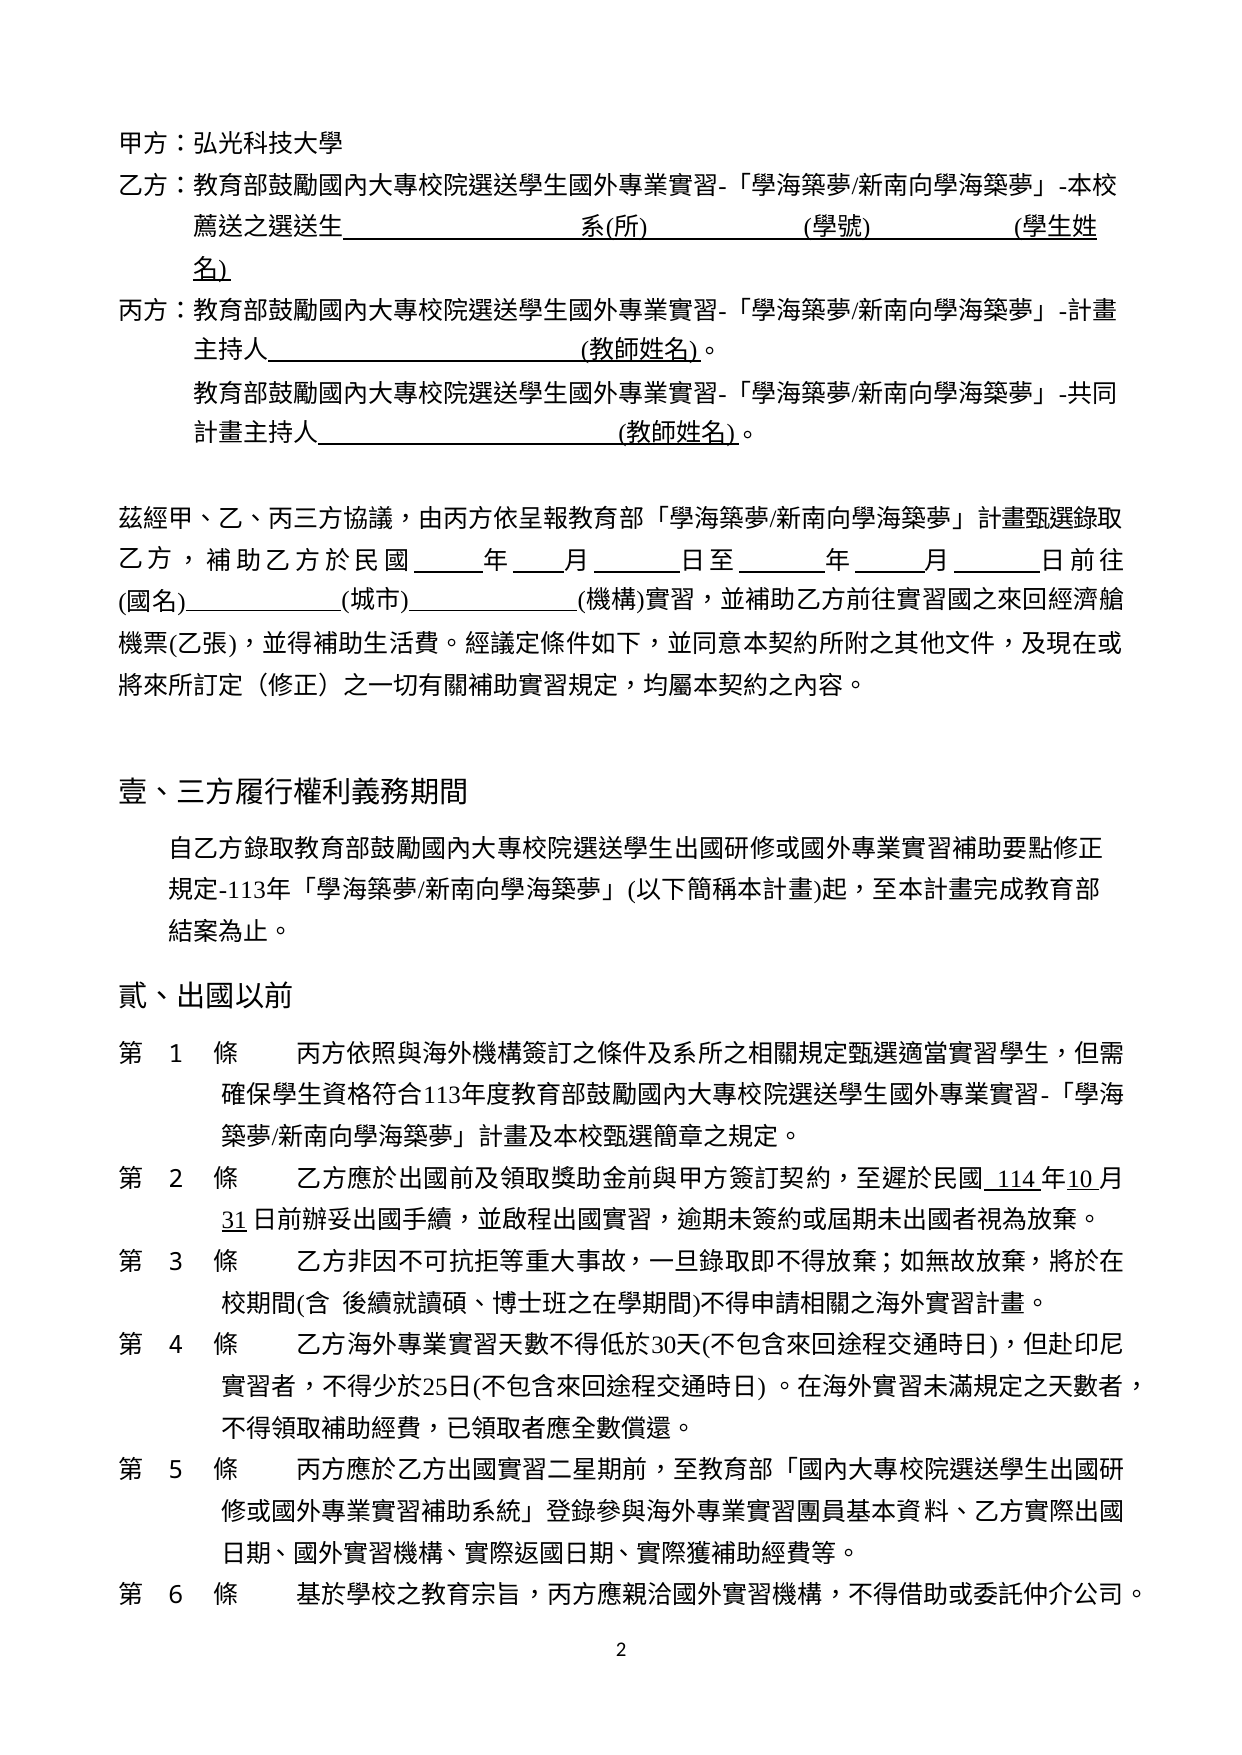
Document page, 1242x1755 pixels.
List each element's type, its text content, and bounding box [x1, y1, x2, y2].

list 丙方應於乙方出國實習二星期前，至教育部「國內大專校院選送學生出國研修或國外專業實習補助系統」登錄參與海外專業實習團員基本資料、乙方實際出國日期、國外實習機構、實際返國日期、實際獲補助經費等。 [118, 1444, 1124, 1569]
list 丙方依照與海外機構簽訂之條件及系所之相關規定甄選適當實習學生，但需確保學生資格符合113年度教育部鼓勵國內大專校院選送學生國外專業實習-「學海築夢/新南向學海築夢」計畫及本校甄選簡章之規定。 [118, 1028, 1124, 1153]
text 丙方：教育部鼓勵國內大專校院選送學生國外專業實習-「學海築夢/新南向學海築夢」-計畫主持人 (教師姓名)。 [118, 285, 1126, 368]
list 基於學校之教育宗旨，丙方應親洽國外實習機構，不得借助或委託仲介公司。如計畫核定後，需變更或新增實習機構，丙方應於乙方出國實習前敍明理由及提出該實習機構詳細介紹、與原實習機構不同之處對照表及欲變更或新增實習機構之同意書或合作契約書影本，向甲方申請並經教育部委託之學海計畫辦公室核定同意後，始得變更或新增該實習機構，以一次為限。如未經同意任意變更者，即喪失受補助資格，並追償乙、丙方已領補助金。惟辦理國外專業實習計畫所提之實習領域不得變更。 [118, 1569, 1124, 1611]
list 乙方非因不可抗拒等重大事故，一旦錄取即不得放棄；如無故放棄，將於在校期間(含 後續就讀碩、博士班之在學期間)不得申請相關之海外實習計畫。 [118, 1236, 1124, 1319]
text 乙方：教育部鼓勵國內大專校院選送學生國外專業實習-「學海築夢/新南向學海築夢」-本校薦送之選送生 系(所) (學號) (學生姓名) [118, 160, 1126, 285]
list 乙方海外專業實習天數不得低於30天(不包含來回途程交通時日)，但赴印尼實習者，不得少於25日(不包含來回途程交通時日) 。在海外實習未滿規定之天數者，不得領取補助經費，已領取者應全數償還。 [118, 1319, 1124, 1444]
text 自乙方錄取教育部鼓勵國內大專校院選送學生出國研修或國外專業實習補助要點修正規定-113年「學海築夢/新南向學海築夢」(以下簡稱本計畫)起，至本計畫完成教育部結案為止。 [168, 823, 1123, 948]
text 甲方：弘光科技大學 [118, 118, 1126, 160]
text 貳、出國以前 [118, 973, 1088, 1015]
text 教育部鼓勵國內大專校院選送學生國外專業實習-「學海築夢/新南向學海築夢」-共同計畫主持人 (教師姓名)。 [118, 368, 1126, 451]
text 茲經甲、乙、丙三方協議，由丙方依呈報教育部「學海築夢/新南向學海築夢」計畫甄選錄取乙方，補助乙方於民國 年 月 日至 年 月 日前往 (國名) (城市) (機構)實習，並補助乙方前往實習國之來回經濟艙機票(乙張)，並得補助生活費。經議定條件如下，並同意本契約所附之其他文件，及現在或將來所訂定（修正）之一切有關補助實習規定，均屬本契約之內容。 [118, 493, 1124, 701]
text 壹、三方履行權利義務期間 [118, 768, 1088, 810]
list 乙方應於出國前及領取獎助金前與甲方簽訂契約，至遲於民國 114 年10 月 31 日前辦妥出國手續，並啟程出國實習，逾期未簽約或屆期未出國者視為放棄。 [118, 1153, 1124, 1236]
